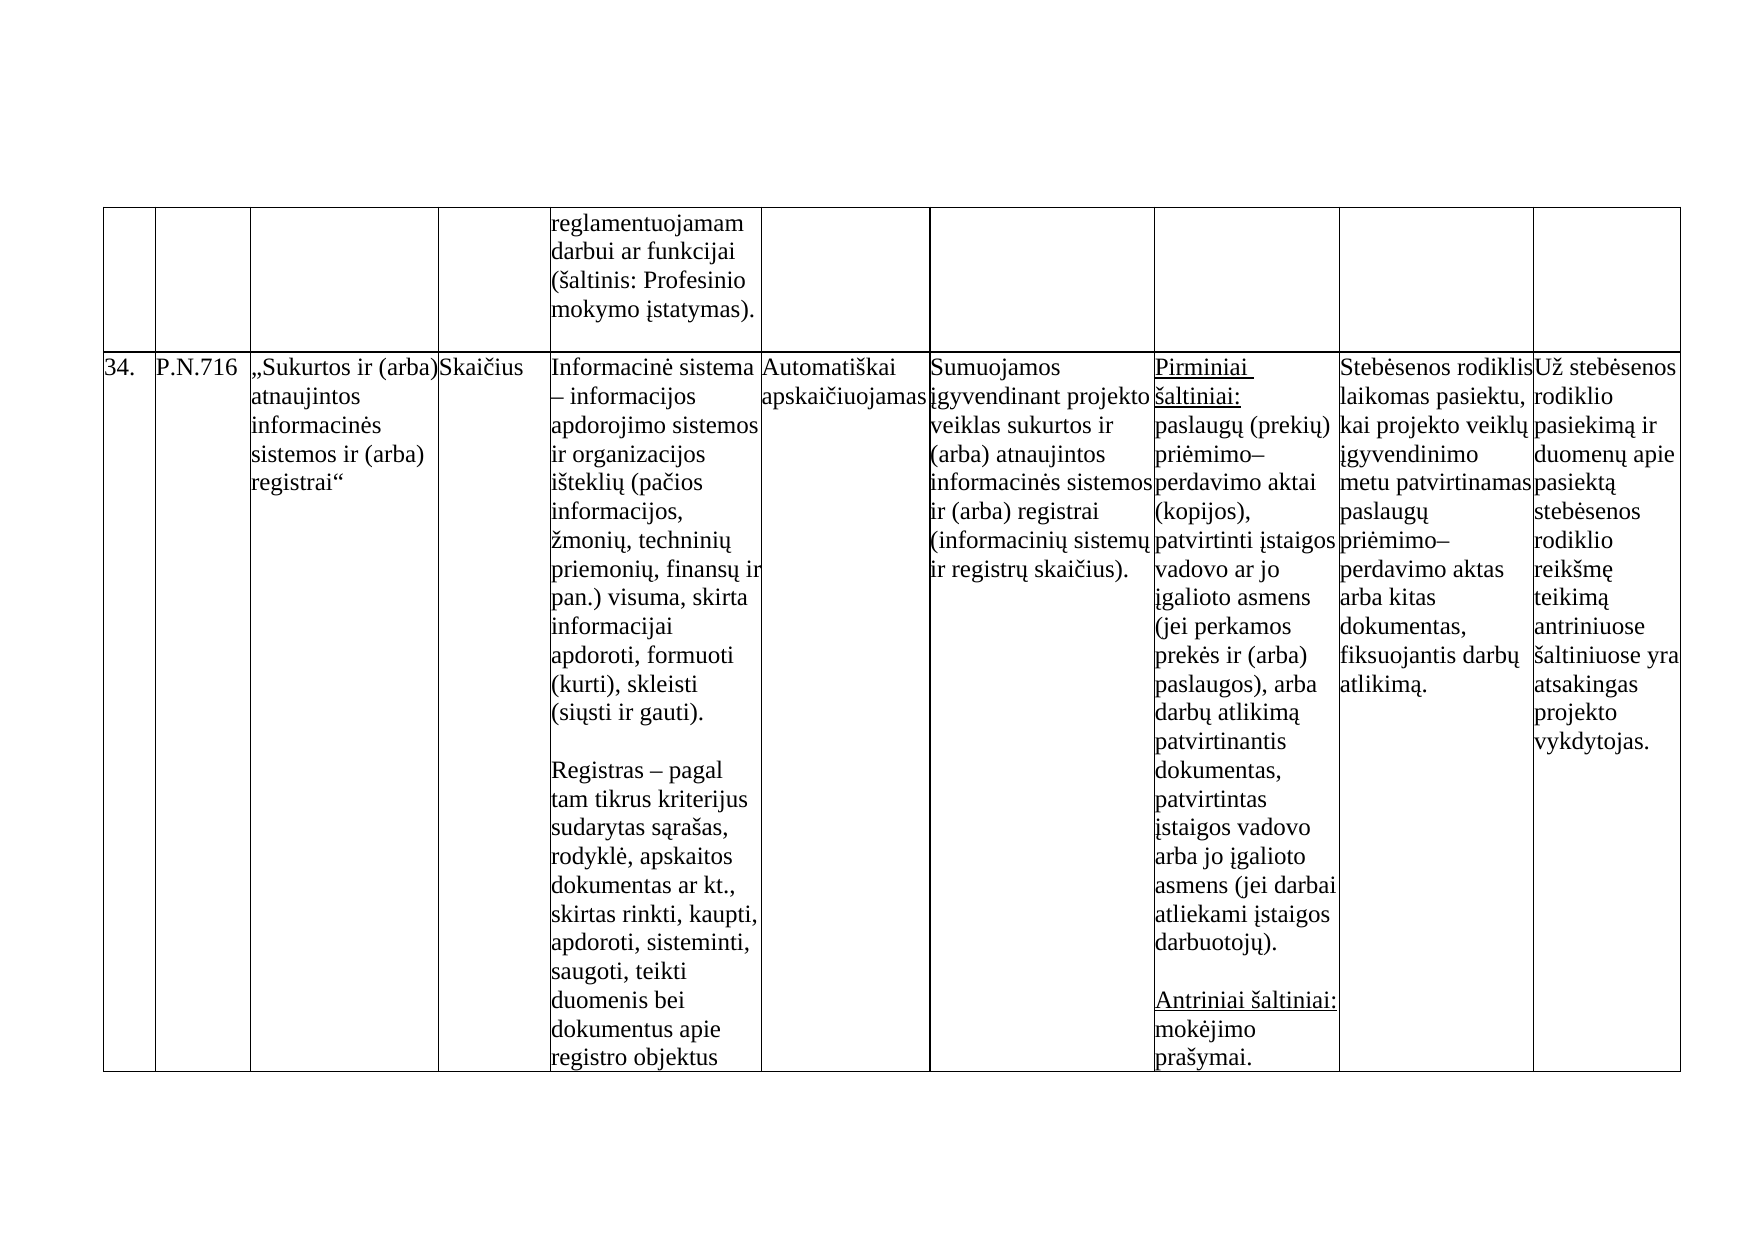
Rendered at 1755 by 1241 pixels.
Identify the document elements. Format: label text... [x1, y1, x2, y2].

table_cell reglamentuojamam darbui ar funkcijai (šaltinis: Profesinio mokymo įstatymas). [551, 208, 761, 351]
table_cell Automatiškai apskaičiuojamas [762, 353, 929, 1071]
table_cell [762, 208, 929, 351]
table_cell [251, 208, 438, 351]
table_cell [1534, 208, 1680, 351]
table_cell Pirminiai šaltiniai: paslaugų (prekių) priėmimo–perdavimo aktai (kopijos), patvirtinti įstaigos vadovo ar jo įgalioto asmens (jei perkamos prekės ir (arba) paslaugos), arba darbų atlikimą patvirtinantis dokumentas, patvirtintas įstaigos vadovo arba jo įgalioto asmens (jei darbai atliekami įstaigos darbuotojų). Antriniai šaltiniai: mokėjimo prašymai. [1155, 353, 1339, 1071]
table_cell Sumuojamos įgyvendinant projekto veiklas sukurtos ir (arba) atnaujintos informacinės sistemos ir (arba) registrai (informacinių sistemų ir registrų skaičius). [931, 353, 1154, 1071]
table_cell „Sukurtos ir (arba) atnaujintos informacinės sistemos ir (arba) registrai“ [251, 353, 438, 1071]
table_cell Stebėsenos rodiklis laikomas pasiektu, kai projekto veiklų įgyvendinimo metu patvirtinamas paslaugų priėmimo–perdavimo aktas arba kitas dokumentas, fiksuojantis darbų atlikimą. [1340, 353, 1533, 1071]
table_cell Skaičius [439, 353, 550, 1071]
table_cell [439, 208, 550, 351]
table_cell Informacinė sistema – informacijos apdorojimo sistemos ir organizacijos išteklių (pačios informacijos, žmonių, techninių priemonių, finansų ir pan.) visuma, skirta informacijai apdoroti, formuoti (kurti), skleisti (siųsti ir gauti). Registras – pagal tam tikrus kriterijus sudarytas sąrašas, rodyklė, apskaitos dokumentas ar kt., skirtas rinkti, kaupti, apdoroti, sisteminti, saugoti, teikti duomenis bei dokumentus apie registro objektus [551, 353, 761, 1071]
table_cell [1155, 208, 1339, 351]
table_cell P.N.716 [156, 353, 250, 1071]
table_cell Už stebėsenos rodiklio pasiekimą ir duomenų apie pasiektą stebėsenos rodiklio reikšmę teikimą antriniuose šaltiniuose yra atsakingas projekto vykdytojas. [1534, 353, 1680, 1071]
table_cell [931, 208, 1154, 351]
table_cell [1340, 208, 1533, 351]
table_cell [156, 208, 250, 351]
table_cell [104, 208, 155, 351]
table_cell 34. [104, 353, 155, 1071]
